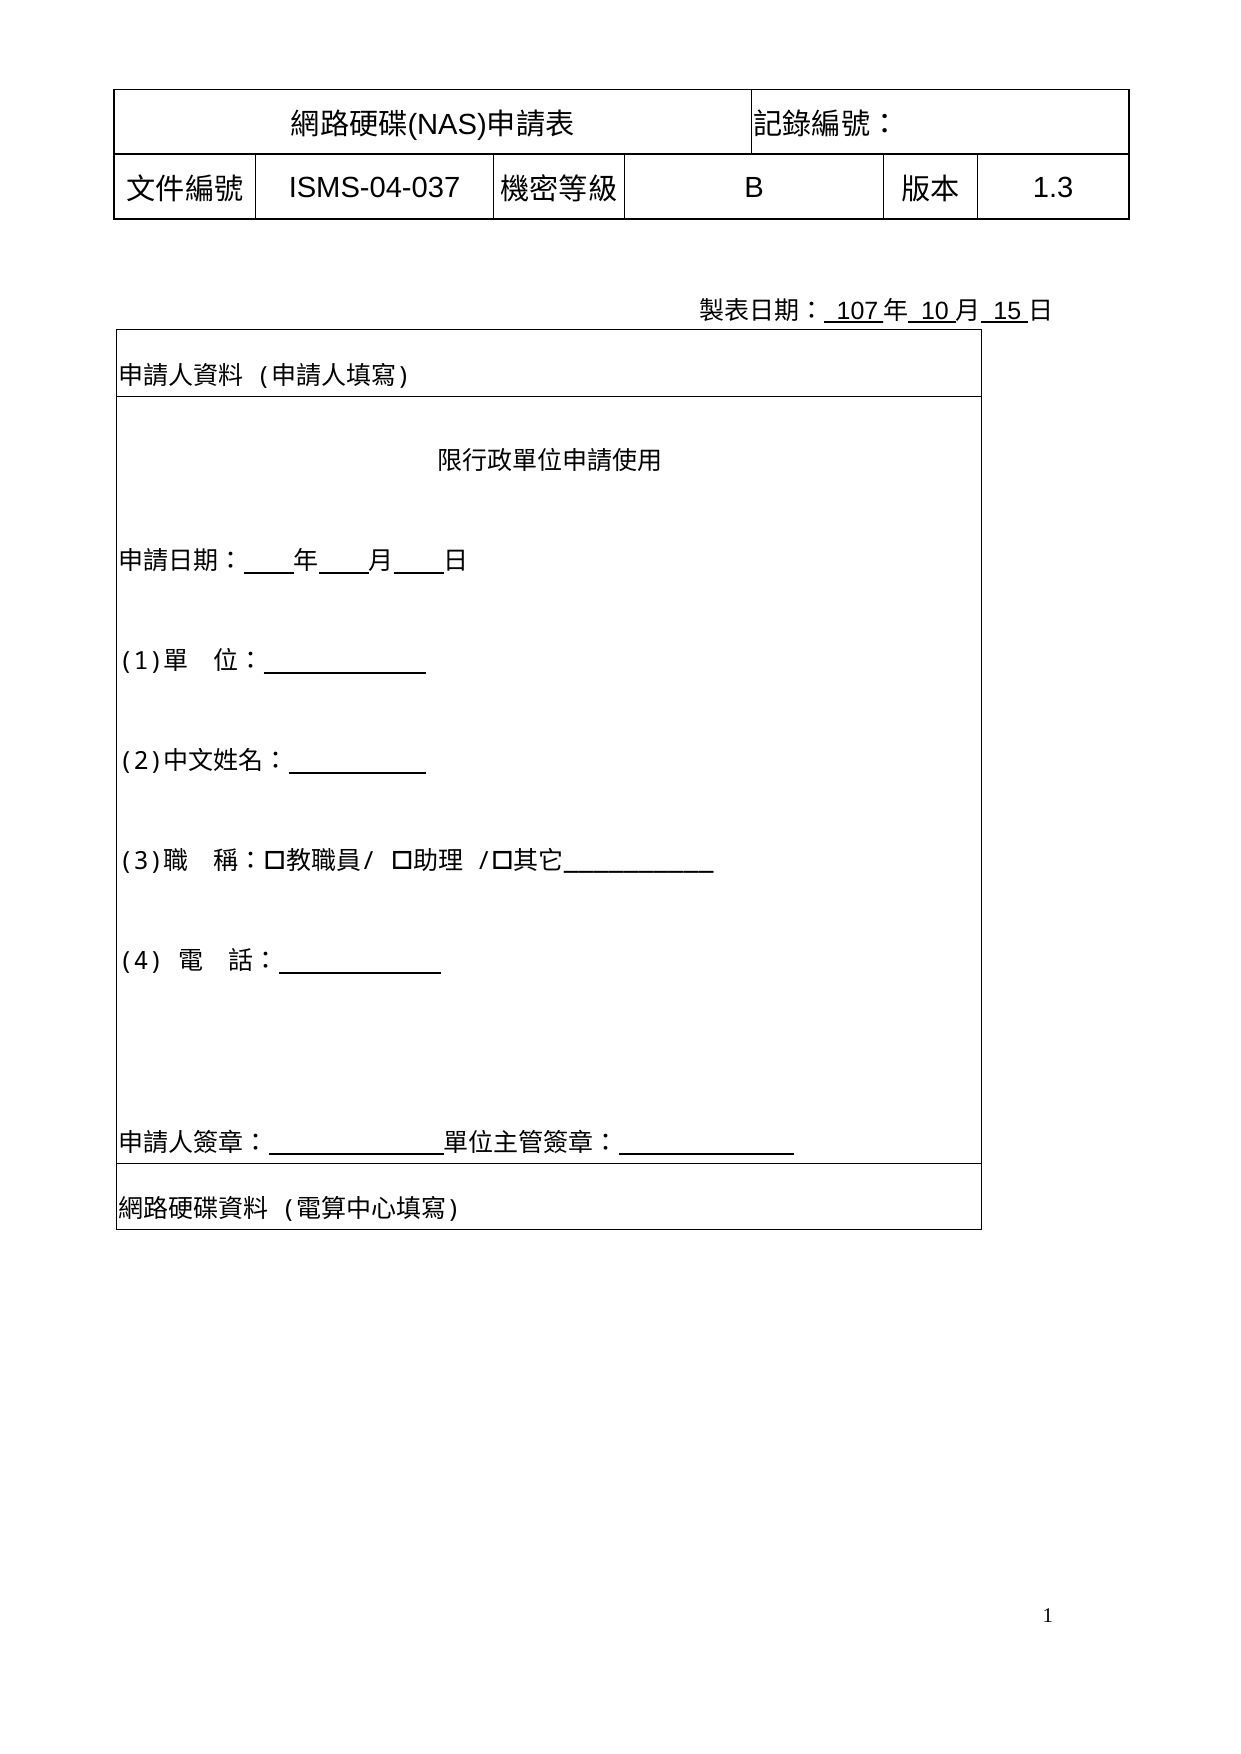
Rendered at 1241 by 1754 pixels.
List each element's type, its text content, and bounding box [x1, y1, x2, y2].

table_header 申請人資料 (申請人填寫) [117, 330, 981, 396]
text 製表日期： 107年 10 月 15 日 [187, 267, 1053, 329]
table_cell 限行政單位申請使用 申請日期： 年 月 日 (1)單 位： (2)中文姓名： (3)職 稱：教職員/ 助理 /其它__________ (4) 電 話： 申請人簽章： 單位主管簽章： [117, 397, 981, 1163]
table_cell 網路硬碟資料 (電算中心填寫) [117, 1164, 981, 1229]
